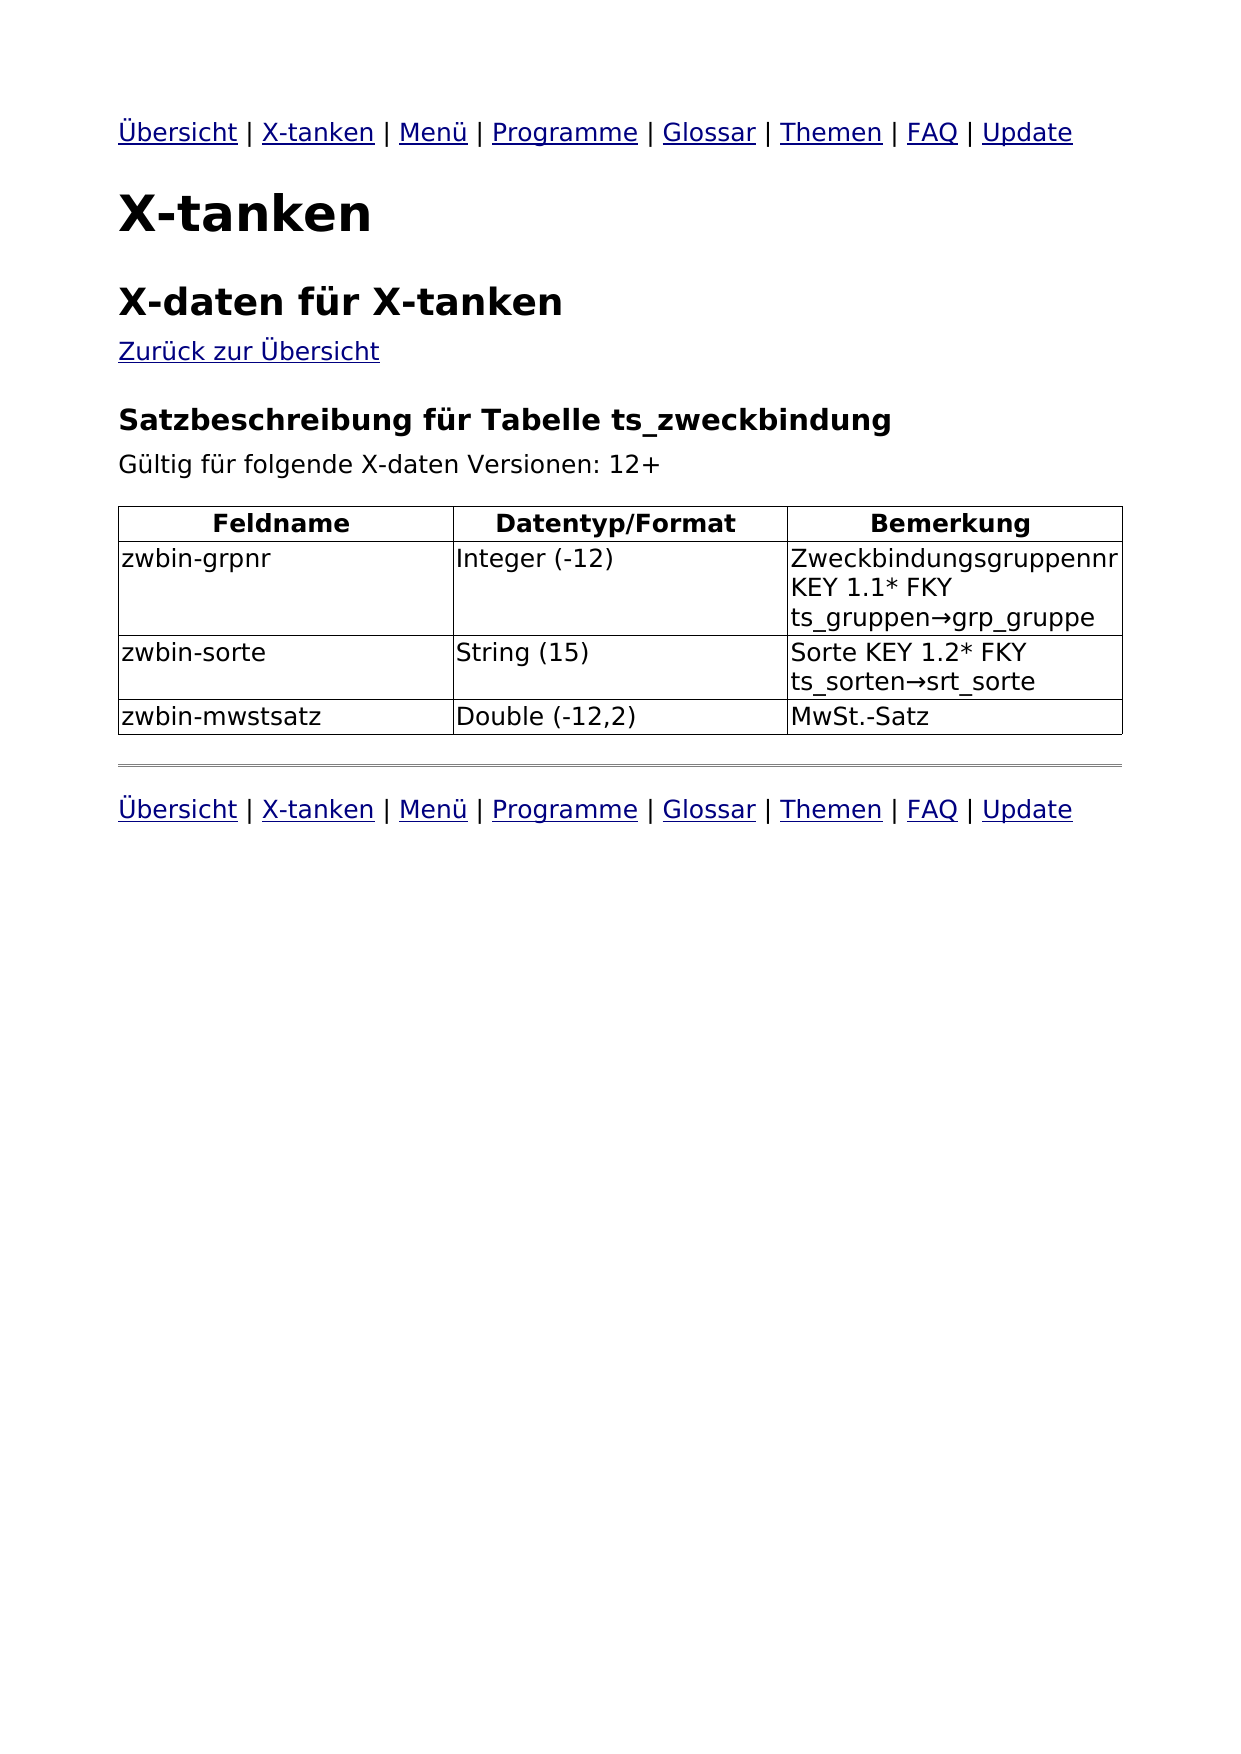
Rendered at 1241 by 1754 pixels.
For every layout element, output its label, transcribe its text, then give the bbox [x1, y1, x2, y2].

text Zurück zur Übersicht [118, 337, 1122, 366]
table_cell String (15) [454, 636, 787, 699]
table_cell Double (-12,2) [454, 700, 787, 734]
table_cell zwbin-grpnr [119, 542, 453, 635]
text Übersicht | X-tanken | Menü | Programme | Glossar | Themen | FAQ | Update [118, 118, 1122, 147]
table_header Datentyp/Format [454, 507, 787, 541]
table_cell zwbin-sorte [119, 636, 453, 699]
table_cell Sorte KEY 1.2* FKY ts_sorten→srt_sorte [788, 636, 1122, 699]
table_header Bemerkung [788, 507, 1122, 541]
subtitle Satzbeschreibung für Tabelle ts_zweckbindung [118, 403, 1122, 437]
subtitle X-daten für X-tanken [118, 281, 1122, 324]
text Übersicht | X-tanken | Menü | Programme | Glossar | Themen | FAQ | Update [118, 795, 1122, 824]
table_cell MwSt.-Satz [788, 700, 1122, 734]
table_header Feldname [119, 507, 453, 541]
text Gültig für folgende X-daten Versionen: 12+ [118, 450, 1122, 479]
table_cell Integer (-12) [454, 542, 787, 635]
table_cell zwbin-mwstsatz [119, 700, 453, 734]
subtitle X-tanken [118, 185, 1122, 243]
table_cell Zweckbindungsgruppennr KEY 1.1* FKY ts_gruppen→grp_gruppe [788, 542, 1122, 635]
